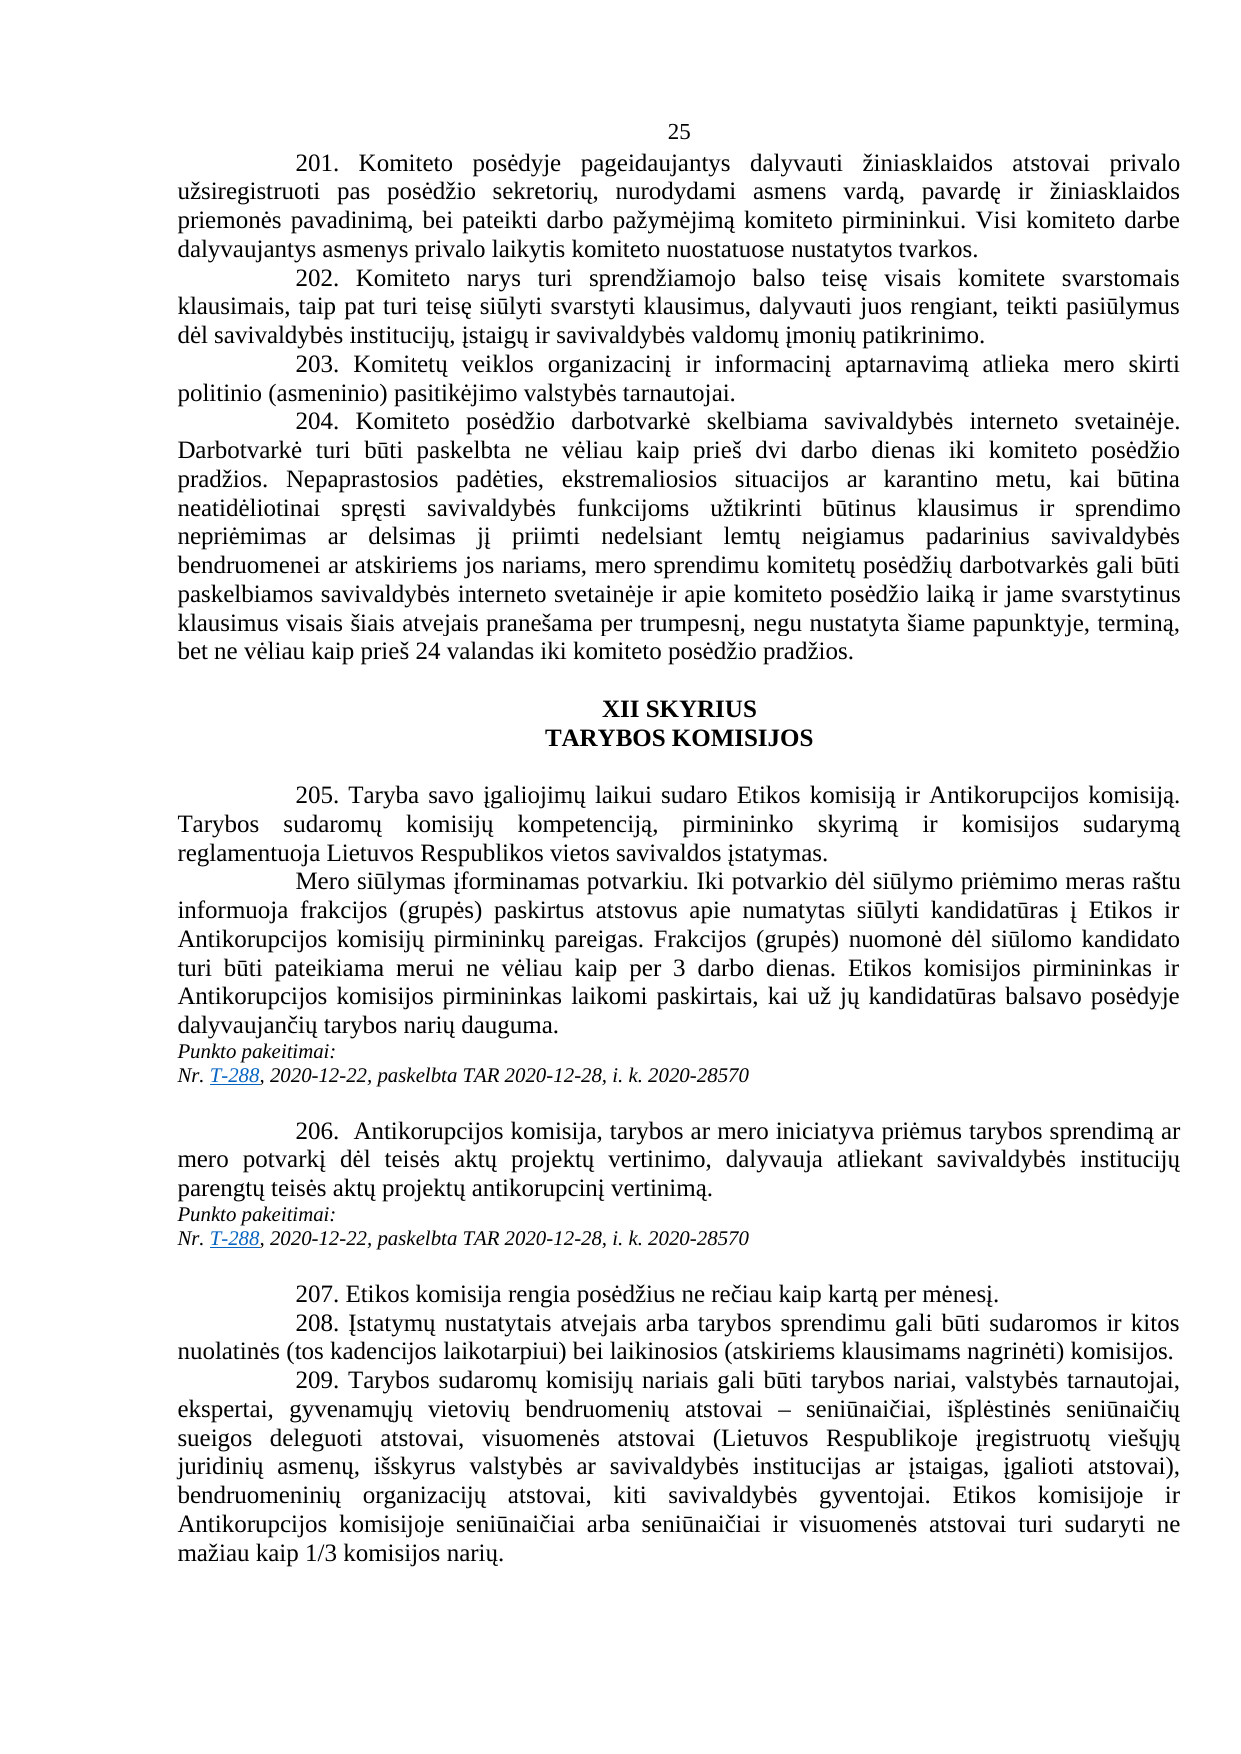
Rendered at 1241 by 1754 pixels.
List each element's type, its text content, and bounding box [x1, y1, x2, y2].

text Nr. T-288, 2020-12-22, paskelbta TAR 2020-12-28, i. k. 2020-28570 [177, 1063, 1181, 1087]
text Punkto pakeitimai: [177, 1202, 1181, 1226]
text XII SKYRIUS [177, 694, 1181, 723]
text 201. Komiteto posėdyje pageidaujantys dalyvauti žiniasklaidos atstovai privalo užsiregistruoti pas posėdžio sekretorių, nurodydami asmens vardą, pavardę ir žiniasklaidos priemonės pavadinimą, bei pateikti darbo pažymėjimą komiteto pirmininkui. Visi komiteto darbe dalyvaujantys asmenys privalo laikytis komiteto nuostatuose nustatytos tvarkos. [177, 148, 1181, 263]
text 204. Komiteto posėdžio darbotvarkė skelbiama savivaldybės interneto svetainėje. Darbotvarkė turi būti paskelbta ne vėliau kaip prieš dvi darbo dienas iki komiteto posėdžio pradžios. Nepaprastosios padėties, ekstremaliosios situacijos ar karantino metu, kai būtina neatidėliotinai spręsti savivaldybės funkcijoms užtikrinti būtinus klausimus ir sprendimo nepriėmimas ar delsimas jį priimti nedelsiant lemtų neigiamus padarinius savivaldybės bendruomenei ar atskiriems jos nariams, mero sprendimu komitetų posėdžių darbotvarkės gali būti paskelbiamos savivaldybės interneto svetainėje ir apie komiteto posėdžio laiką ir jame svarstytinus klausimus visais šiais atvejais pranešama per trumpesnį, negu nustatyta šiame papunktyje, terminą, bet ne vėliau kaip prieš 24 valandas iki komiteto posėdžio pradžios. [177, 406, 1181, 665]
text 207. Etikos komisija rengia posėdžius ne rečiau kaip kartą per mėnesį. [177, 1279, 1181, 1308]
text Nr. T-288, 2020-12-22, paskelbta TAR 2020-12-28, i. k. 2020-28570 [177, 1226, 1181, 1250]
text 203. Komitetų veiklos organizacinį ir informacinį aptarnavimą atlieka mero skirti politinio (asmeninio) pasitikėjimo valstybės tarnautojai. [177, 349, 1181, 406]
text 208. Įstatymų nustatytais atvejais arba tarybos sprendimu gali būti sudaromos ir kitos nuolatinės (tos kadencijos laikotarpiui) bei laikinosios (atskiriems klausimams nagrinėti) komisijos. [177, 1308, 1181, 1365]
text 206. Antikorupcijos komisija, tarybos ar mero iniciatyva priėmus tarybos sprendimą ar mero potvarkį dėl teisės aktų projektų vertinimo, dalyvauja atliekant savivaldybės institucijų parengtų teisės aktų projektų antikorupcinį vertinimą. [177, 1116, 1181, 1202]
text 209. Tarybos sudaromų komisijų nariais gali būti tarybos nariai, valstybės tarnautojai, ekspertai, gyvenamųjų vietovių bendruomenių atstovai – seniūnaičiai, išplėstinės seniūnaičių sueigos deleguoti atstovai, visuomenės atstovai (Lietuvos Respublikoje įregistruotų viešųjų juridinių asmenų, išskyrus valstybės ar savivaldybės institucijas ar įstaigas, įgalioti atstovai), bendruomeninių organizacijų atstovai, kiti savivaldybės gyventojai. Etikos komisijoje ir Antikorupcijos komisijoje seniūnaičiai arba seniūnaičiai ir visuomenės atstovai turi sudaryti ne mažiau kaip 1/3 komisijos narių. [177, 1365, 1181, 1566]
text Mero siūlymas įforminamas potvarkiu. Iki potvarkio dėl siūlymo priėmimo meras raštu informuoja frakcijos (grupės) paskirtus atstovus apie numatytas siūlyti kandidatūras į Etikos ir Antikorupcijos komisijų pirmininkų pareigas. Frakcijos (grupės) nuomonė dėl siūlomo kandidato turi būti pateikiama merui ne vėliau kaip per 3 darbo dienas. Etikos komisijos pirmininkas ir Antikorupcijos komisijos pirmininkas laikomi paskirtais, kai už jų kandidatūras balsavo posėdyje dalyvaujančių tarybos narių dauguma. [177, 866, 1181, 1039]
text Punkto pakeitimai: [177, 1039, 1181, 1063]
text 202. Komiteto narys turi sprendžiamojo balso teisę visais komitete svarstomais klausimais, taip pat turi teisę siūlyti svarstyti klausimus, dalyvauti juos rengiant, teikti pasiūlymus dėl savivaldybės institucijų, įstaigų ir savivaldybės valdomų įmonių patikrinimo. [177, 263, 1181, 349]
text 205. Taryba savo įgaliojimų laikui sudaro Etikos komisiją ir Antikorupcijos komisiją. Tarybos sudaromų komisijų kompetenciją, pirmininko skyrimą ir komisijos sudarymą reglamentuoja Lietuvos Respublikos vietos savivaldos įstatymas. [177, 780, 1181, 866]
text TARYBOS KOMISIJOS [177, 723, 1181, 751]
